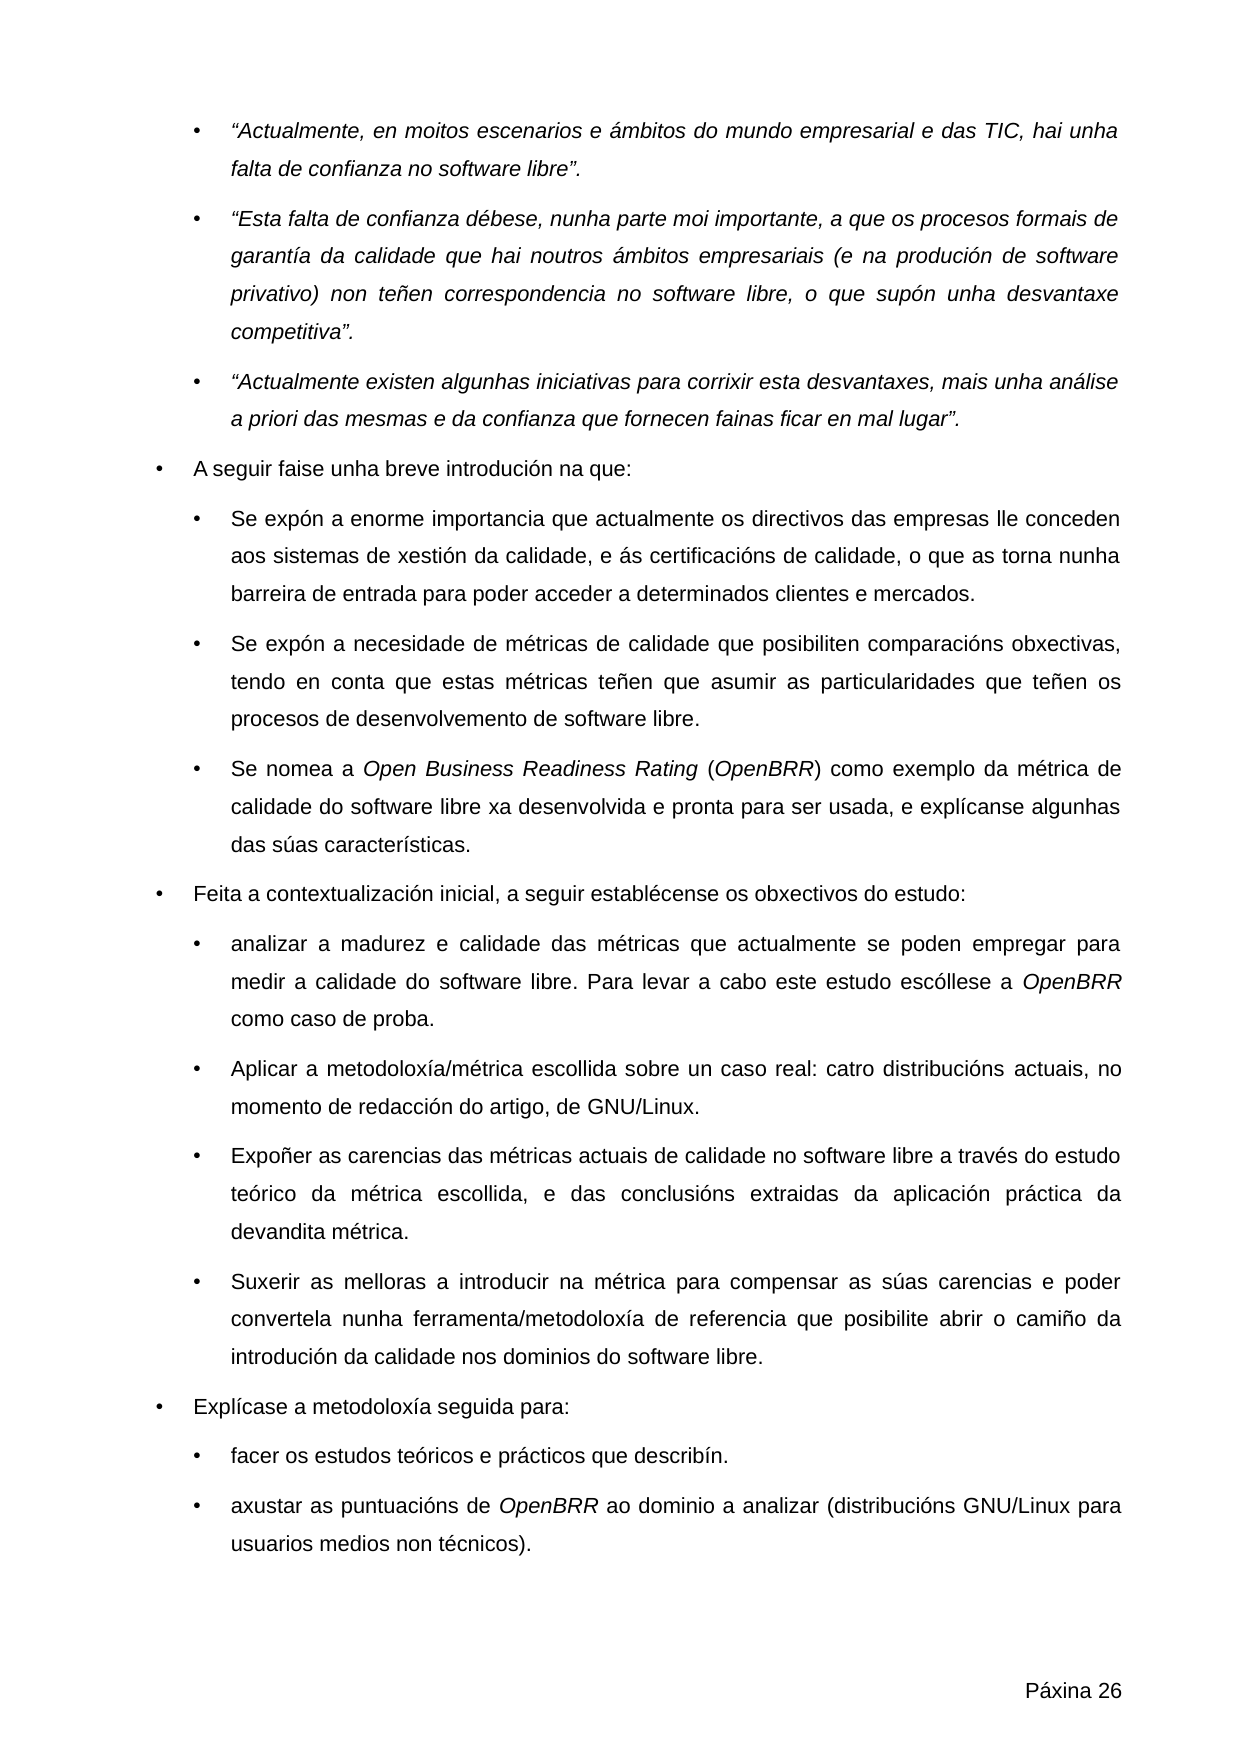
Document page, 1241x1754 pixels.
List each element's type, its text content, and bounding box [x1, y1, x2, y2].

list “Actualmente existen algunhas iniciativas para corrixir esta desvantaxes, mais unha análise a priori das mesmas e da confianza que fornecen fainas ficar en mal lugar”. [193, 368, 1122, 432]
list Explícase a metodoloxía seguida para: [156, 1394, 1122, 1419]
list Se nomea a Open Business Readiness Rating (OpenBRR) como exemplo da métrica de calidade do software libre xa desenvolvida e pronta para ser usada, e explícanse algunhas das súas características. [193, 756, 1122, 857]
list facer os estudos teóricos e prácticos que describín. [193, 1443, 1122, 1468]
list Expoñer as carencias das métricas actuais de calidade no software libre a través do estudo teórico da métrica escollida, e das conclusións extraidas da aplicación práctica da devandita métrica. [193, 1143, 1122, 1244]
list Se expón a necesidade de métricas de calidade que posibiliten comparacións obxectivas, tendo en conta que estas métricas teñen que asumir as particularidades que teñen os procesos de desenvolvemento de software libre. [193, 631, 1122, 732]
list axustar as puntuacións de OpenBRR ao dominio a analizar (distribucións GNU/Linux para usuarios medios non técnicos). [193, 1493, 1122, 1556]
list Feita a contextualización inicial, a seguir establécense os obxectivos do estudo: [156, 881, 1122, 906]
list analizar a madurez e calidade das métricas que actualmente se poden empregar para medir a calidade do software libre. Para levar a cabo este estudo escóllese a OpenBRR como caso de proba. [193, 931, 1122, 1032]
list “Actualmente, en moitos escenarios e ámbitos do mundo empresarial e das TIC, hai unha falta de confianza no software libre”. [193, 118, 1122, 181]
list Se expón a enorme importancia que actualmente os directivos das empresas lle conceden aos sistemas de xestión da calidade, e ás certificacións de calidade, o que as torna nunha barreira de entrada para poder acceder a determinados clientes e mercados. [193, 506, 1122, 606]
list “Esta falta de confianza débese, nunha parte moi importante, a que os procesos formais de garantía da calidade que hai noutros ámbitos empresariais (e na produción de software privativo) non teñen correspondencia no software libre, o que supón unha desvantaxe competitiva”. [193, 206, 1122, 344]
list A seguir faise unha breve introdución na que: [156, 456, 1122, 481]
list Aplicar a metodoloxía/métrica escollida sobre un caso real: catro distribucións actuais, no momento de redacción do artigo, de GNU/Linux. [193, 1056, 1122, 1119]
list Suxerir as melloras a introducir na métrica para compensar as súas carencias e poder convertela nunha ferramenta/metodoloxía de referencia que posibilite abrir o camiño da introdución da calidade nos dominios do software libre. [193, 1268, 1122, 1369]
